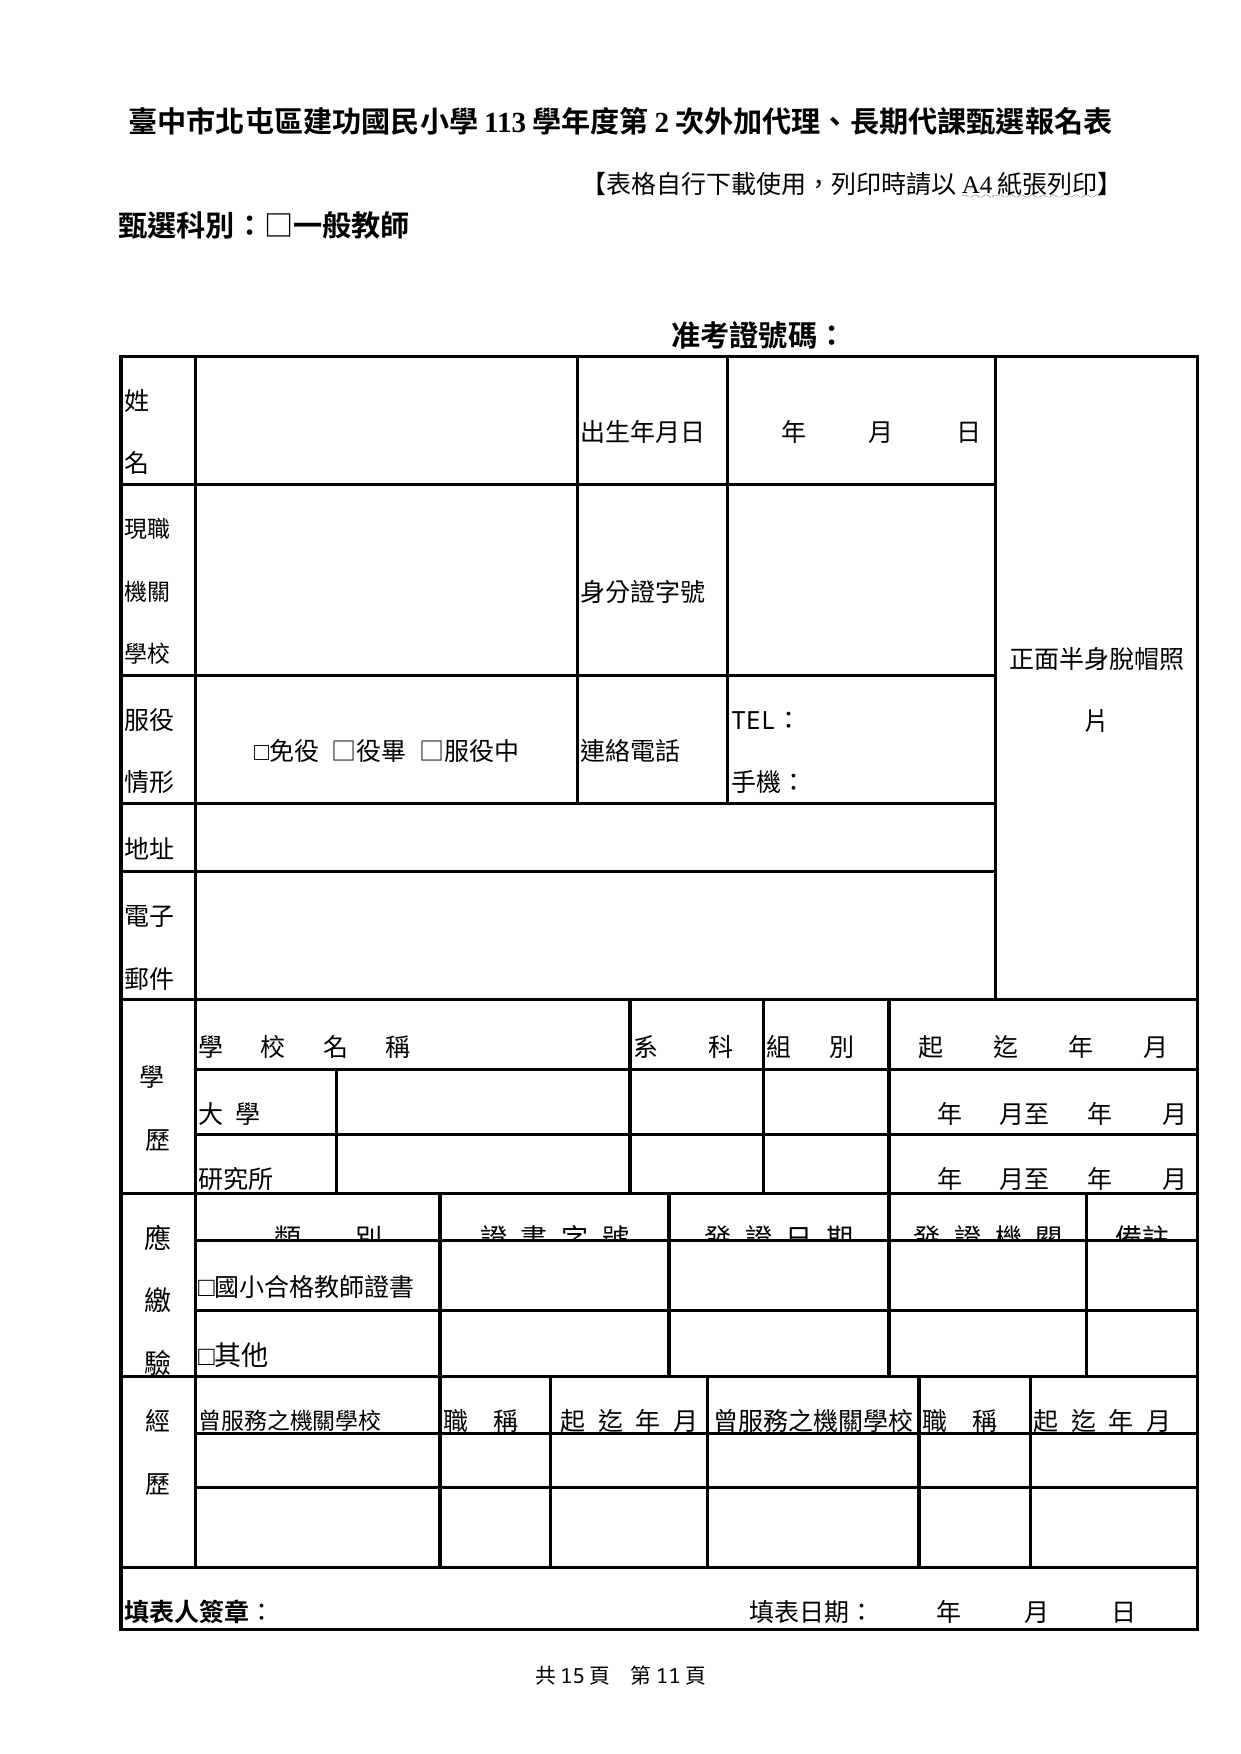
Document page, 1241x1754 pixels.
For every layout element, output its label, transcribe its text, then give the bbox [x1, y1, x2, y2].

table_cell [630, 1242, 667, 1309]
table_cell 職 稱 [921, 1378, 1029, 1432]
table_cell [921, 1435, 1029, 1486]
table_cell [197, 1489, 438, 1566]
table_cell 電子郵件 [123, 873, 194, 998]
text 臺中市北屯區建功國民小學113學年度第2次外加代理、長期代課甄選報名表 [118, 78, 1122, 141]
table_cell [197, 873, 994, 998]
table_cell TEL： 手機： [729, 677, 994, 802]
table_cell 研究所 [197, 1136, 335, 1192]
table_cell 年 月至 年 月 [891, 1136, 1196, 1192]
table_cell [442, 1489, 549, 1566]
table_cell [552, 1435, 706, 1486]
table_cell 學 歷 [123, 1001, 194, 1192]
table_cell [632, 1136, 762, 1192]
table_cell 服役情形 [123, 677, 194, 802]
table_cell [197, 486, 576, 673]
table_cell 曾服務之機關學校 [709, 1378, 917, 1432]
table_cell □國小合格教師證書 [197, 1242, 438, 1309]
table_cell [709, 1489, 917, 1566]
table_cell 類 別 [197, 1195, 438, 1239]
table_cell [671, 1312, 887, 1375]
table_cell [630, 1312, 667, 1375]
table_header 姓 名 [123, 358, 194, 483]
table_cell [1088, 1312, 1196, 1375]
table_cell 地址 [123, 805, 194, 870]
table_cell 現職機關學校 [123, 486, 194, 673]
table_cell 起 迄 年 月 [1032, 1378, 1196, 1432]
text 准考證號碼： [118, 312, 1122, 355]
table_cell □免役 □役畢 □服役中 [197, 677, 576, 802]
table_cell 起 迄 年 月 [552, 1378, 706, 1432]
table_cell 經 歷 [123, 1378, 194, 1566]
table_cell 填表人簽章： 填表日期： 年 月 日 [123, 1569, 1196, 1627]
table_cell [671, 1242, 887, 1309]
text 【表格自行下載使用，列印時請以A4紙張列印】 [118, 141, 1122, 203]
table_cell [1088, 1242, 1196, 1309]
table_cell [197, 1435, 438, 1486]
table_cell [1032, 1489, 1196, 1566]
table_cell 發 證 日 期 [671, 1195, 887, 1239]
table_cell [765, 1136, 887, 1192]
table_header [197, 358, 576, 483]
table_cell 年 月至 年 月 [891, 1071, 1196, 1133]
table_header 正面半身脫帽照片 [997, 358, 1196, 998]
table_cell 應 繳 驗 證 件 [123, 1195, 194, 1375]
table_cell [729, 486, 994, 673]
table_cell [765, 1071, 887, 1133]
table_cell [891, 1312, 1085, 1375]
table_cell [632, 1071, 762, 1133]
table_cell [338, 1136, 628, 1192]
text 甄選科別：□一般教師 [118, 203, 1122, 245]
table_cell [552, 1489, 706, 1566]
table_header 年 月 日 [729, 358, 994, 483]
table_cell 備註 [1088, 1195, 1196, 1239]
table_cell [921, 1489, 1029, 1566]
table_cell [442, 1435, 549, 1486]
table_cell [442, 1242, 630, 1309]
table_cell 曾服務之機關學校 [197, 1378, 438, 1432]
table_cell □其他 [197, 1312, 438, 1375]
table_cell 職 稱 [442, 1378, 549, 1432]
table_cell 身分證字號 [579, 486, 726, 673]
table_cell 組 別 [765, 1001, 887, 1068]
table_cell 學 校 名 稱 [197, 1001, 628, 1068]
table_header 出生年月日 [579, 358, 726, 483]
table_cell 系 科 [632, 1001, 762, 1068]
table_cell [891, 1242, 1085, 1309]
table_cell 連絡電話 [579, 677, 726, 802]
table_cell 大 學 [197, 1071, 335, 1133]
table_cell [197, 805, 994, 870]
table_cell [709, 1435, 917, 1486]
table_cell 發 證 機 關 [891, 1195, 1085, 1239]
table_cell 起 迄 年 月 [891, 1001, 1196, 1068]
table_cell [1032, 1435, 1196, 1486]
table_cell 證 書 字 號 [442, 1195, 667, 1239]
table_cell [442, 1312, 630, 1375]
table_cell [338, 1071, 628, 1133]
